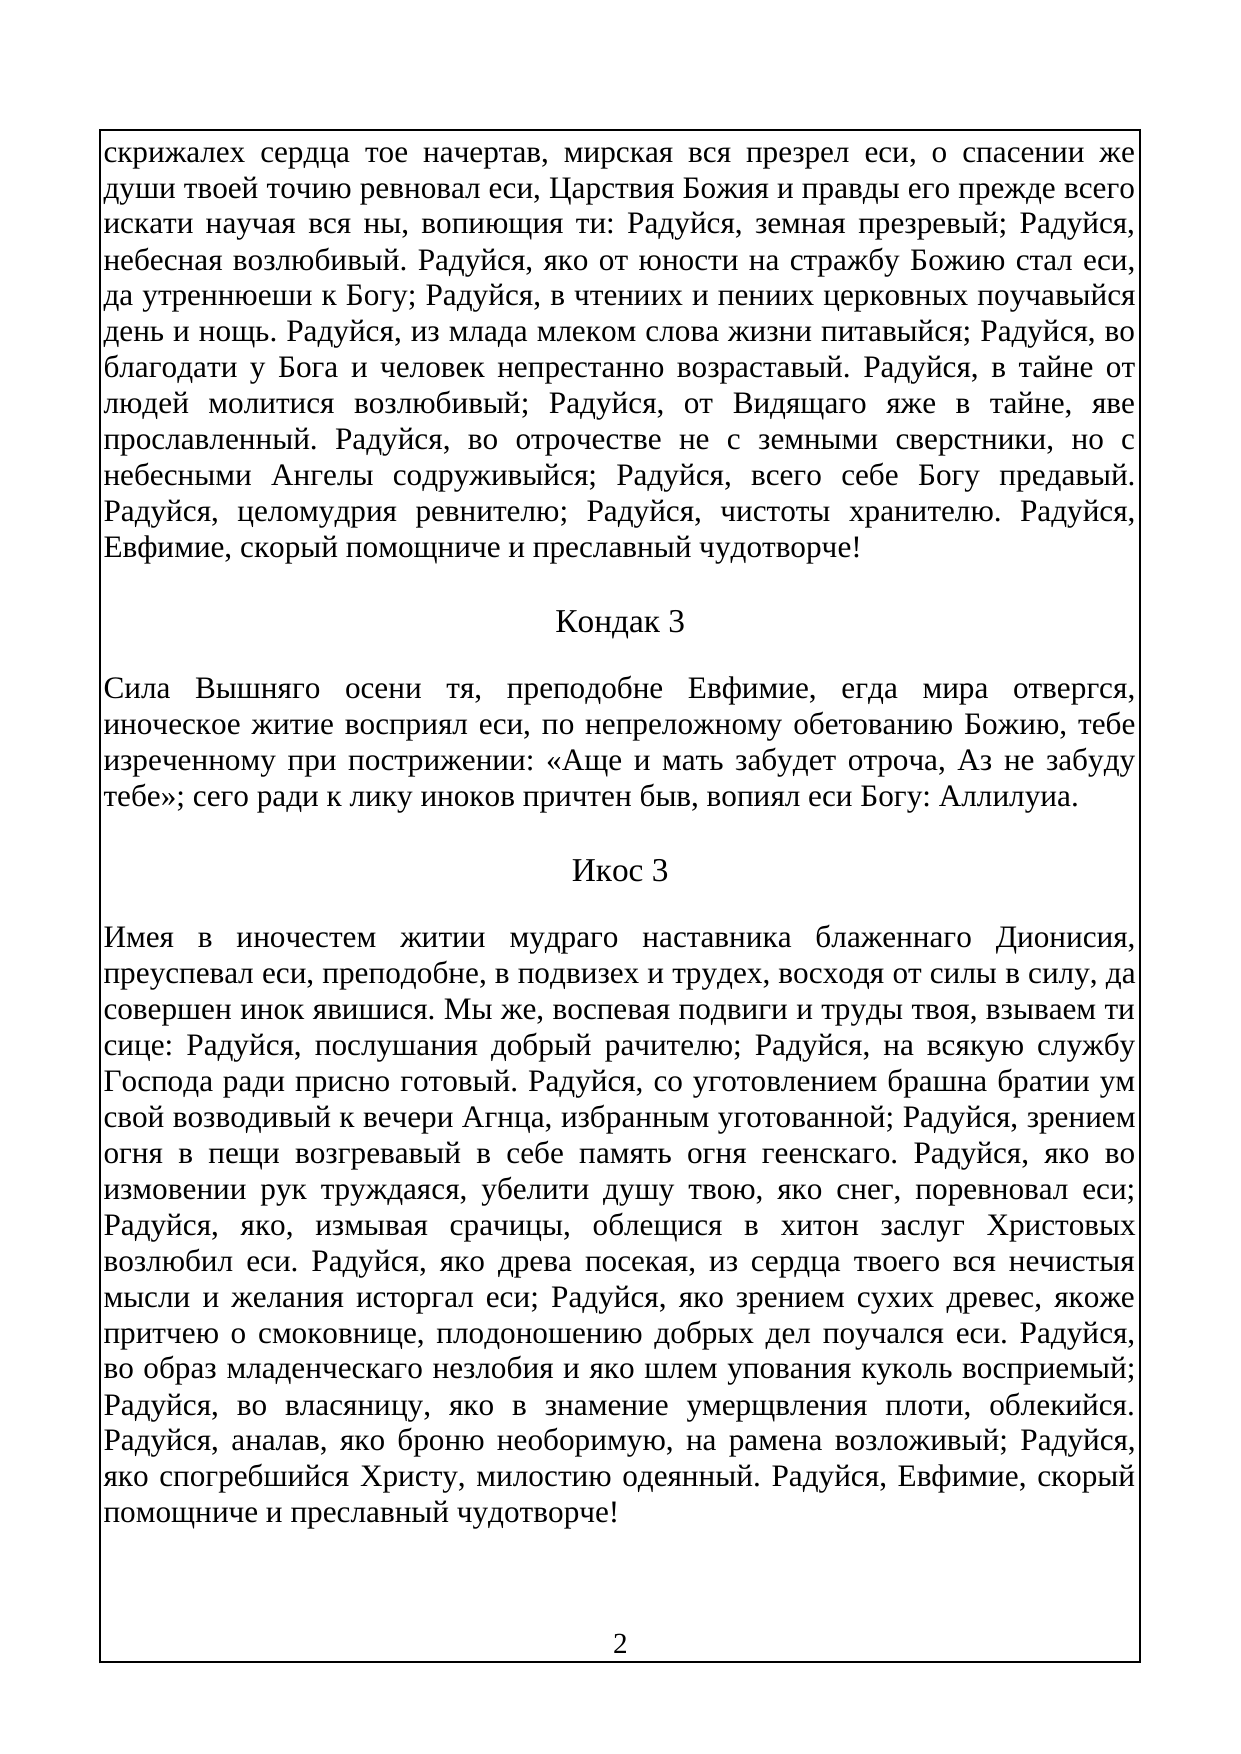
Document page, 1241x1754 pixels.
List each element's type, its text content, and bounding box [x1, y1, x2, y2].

text Сила Вышняго осени тя, преподобне Евфимие, егда мира отвергся, иноческое житие восприял еси, по непреложному обетованию Божию, тебе изреченному при пострижении: «Аще и мать забудет отроча, Аз не забуду тебе»; сего ради к лику иноков причтен быв, вопиял еси Богу: Аллилуиа. [103, 669, 1137, 813]
subtitle Икос 3 [103, 851, 1137, 889]
text скрижалех сердца тое начертав, мирская вся презрел еси, о спасении же души твоей точию ревновал еси, Царствия Божия и правды его прежде всего искати научая вся ны, вопиющия ти: Радуйся, земная презревый; Радуйся, небесная возлюбивый. Радуйся, яко от юности на стражбу Божию стал еси, да утреннюеши к Богу; Радуйся, в чтениих и пениих церковных поучавыйся день и нощь. Радуйся, из млада млеком слова жизни питавыйся; Радуйся, во благодати у Бога и человек непрестанно возраставый. Радуйся, в тайне от людей молитися возлюбивый; Радуйся, от Видящаго яже в тайне, яве прославленный. Радуйся, во отрочестве не с земными сверстники, но с небесными Ангелы содруживыйся; Радуйся, всего себе Богу предавый. Радуйся, целомудрия ревнителю; Радуйся, чистоты хранителю. Радуйся, Евфимие, скорый помощниче и преславный чудотворче! [103, 133, 1137, 564]
text Имея в иночестем житии мудраго наставника блаженнаго Дионисия, преуспевал еси, преподобне, в подвизех и трудех, восходя от силы в силу, да совершен инок явишися. Мы же, воспевая подвиги и труды твоя, взываем ти сице: Радуйся, послушания добрый рачителю; Радуйся, на всякую службу Господа ради присно готовый. Радуйся, со уготовлением брашна братии ум свой возводивый к вечери Агнца, избранным уготованной; Радуйся, зрением огня в пещи возгревавый в себе память огня геенскаго. Радуйся, яко во измовении рук труждаяся, убелити душу твою, яко снег, поревновал еси; Радуйся, яко, измывая срачицы, облещися в хитон заслуг Христовых возлюбил еси. Радуйся, яко древа посекая, из сердца твоего вся нечистыя мысли и желания исторгал еси; Радуйся, яко зрением сухих древес, якоже притчею о смоковнице, плодоношению добрых дел поучался еси. Радуйся, во образ младенческаго незлобия и яко шлем упования куколь восприемый; Радуйся, во власяницу, яко в знамение умерщвления плоти, облекийся. Радуйся, аналав, яко броню необоримую, на рамена возложивый; Радуйся, яко спогребшийся Христу, милостию одеянный. Радуйся, Евфимие, скорый помощниче и преславный чудотворче! [103, 918, 1137, 1529]
subtitle Кондак 3 [103, 602, 1137, 640]
